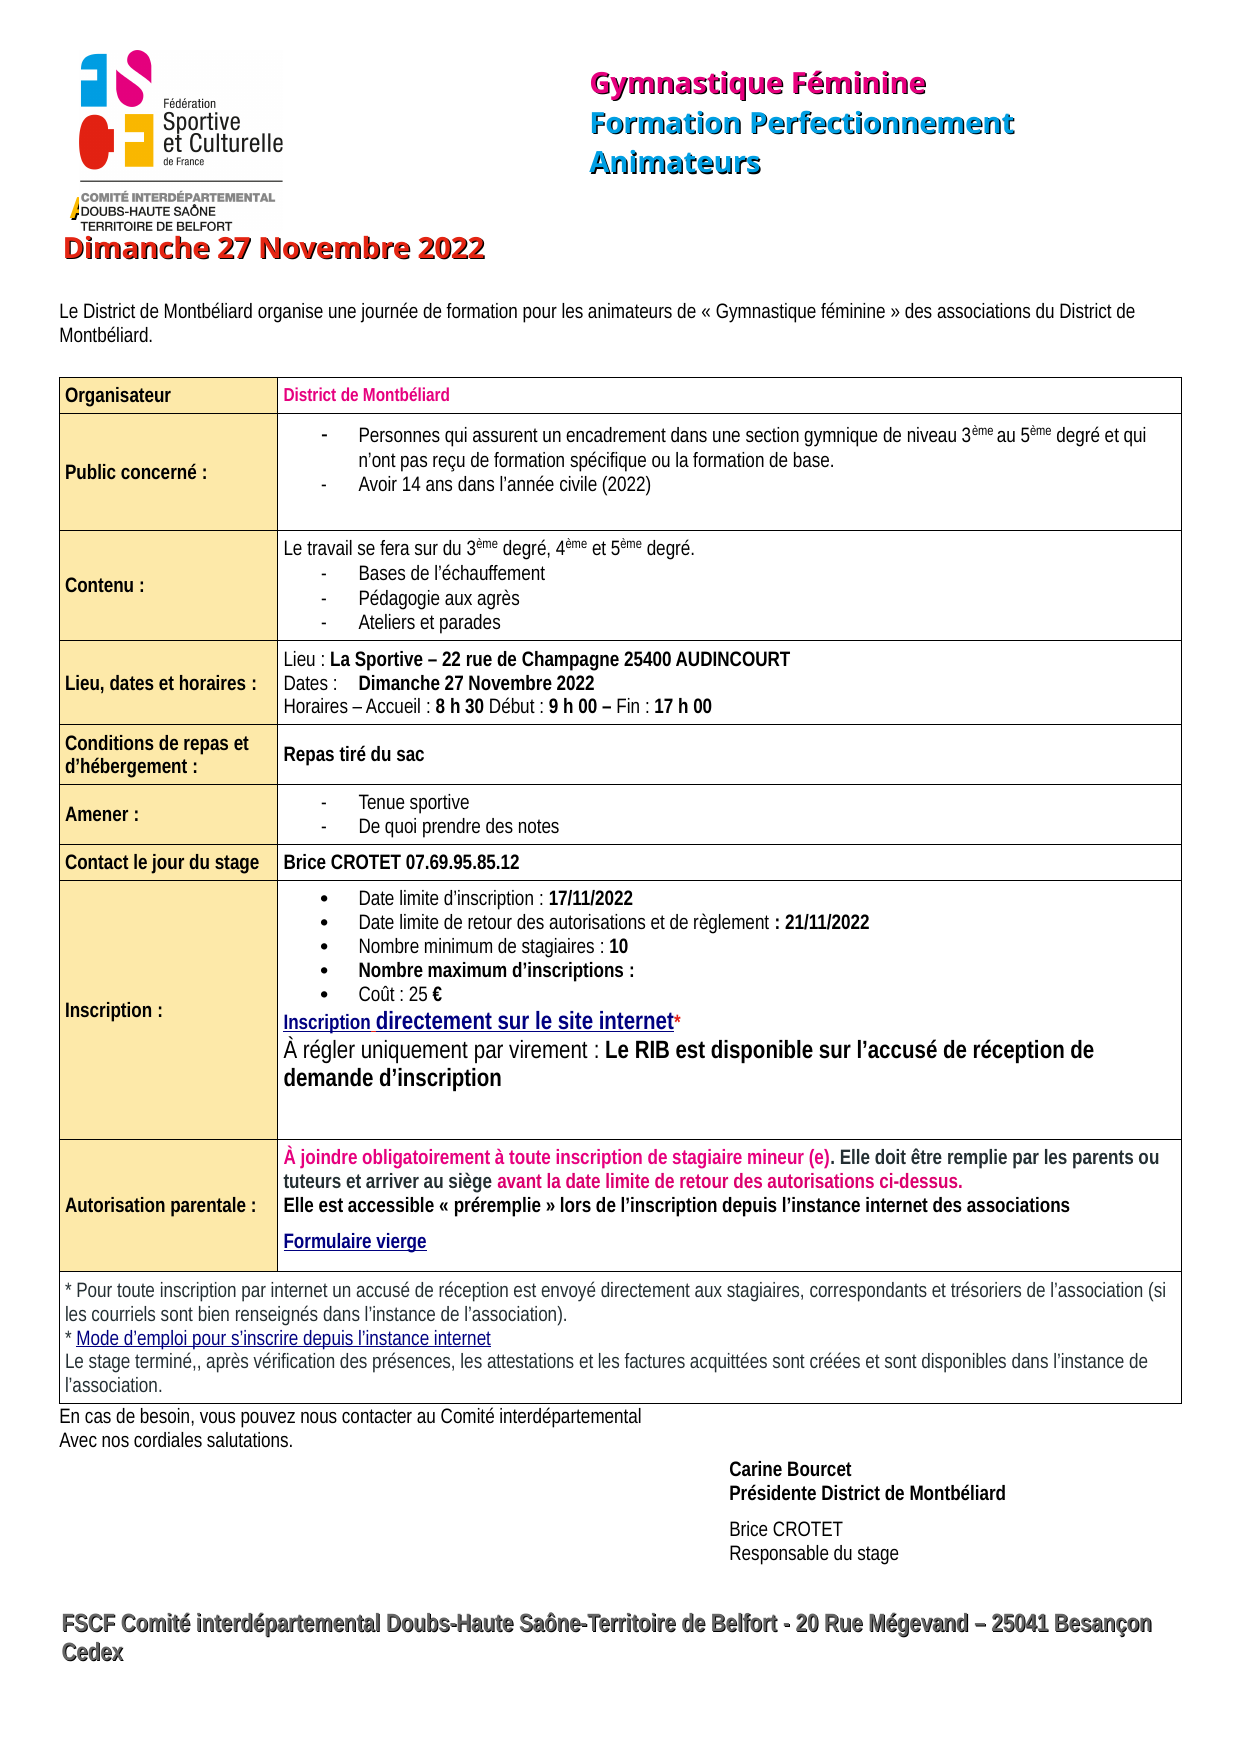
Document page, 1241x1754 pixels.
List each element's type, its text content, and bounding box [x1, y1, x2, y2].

table_cell Lieu : La Sportive – 22 rue de Champagne 25400 AUDINCOURT Dates : Dimanche 27 Novembre 2022 Horaires – Accueil : 8 h 30 Début : 9 h 00 – Fin : 17 h 00 [278, 641, 1181, 724]
table_cell Brice CROTET Responsable du stage [724, 1511, 1102, 1570]
table_cell Repas tiré du sac [278, 725, 1181, 784]
table_cell * Pour toute inscription par internet un accusé de réception est envoyé directement aux stagiaires, correspondants et trésoriers de l’association (si les courriels sont bien renseignés dans l’instance de l’association). * Mode d’emploi pour s’inscrire depuis l’instance internet Le stage terminé,, après vérification des présences, les attestations et les factures acquittées sont créées et sont disponibles dans l’instance de l’association. [60, 1272, 1181, 1403]
table_cell Lieu, dates et horaires : [60, 641, 277, 724]
text Le District de Montbéliard organise une journée de formation pour les animateurs de « Gymnastique féminine » des associations du District de Montbéliard. [59, 299, 1181, 347]
table_cell À joindre obligatoirement à toute inscription de stagiaire mineur (e). Elle doit être remplie par les parents ou tuteurs et arriver au siège avant la date limite de retour des autorisations ci-dessus. Elle est accessible « préremplie » lors de l’inscription depuis l’instance internet des associations Formulaire vierge [278, 1140, 1181, 1271]
table_cell Date limite d’inscription : 17/11/2022 Date limite de retour des autorisations et de règlement : 21/11/2022 Nombre minimum de stagiaires : 10 Nombre maximum d’inscriptions : Coût : 25 € Inscription directement sur le site internet* À régler uniquement par virement : Le RIB est disponible sur l’accusé de réception de demande d’inscription [278, 881, 1181, 1139]
table_cell Le travail se fera sur du 3ème degré, 4ème et 5ème degré. Bases de l’échauffement Pédagogie aux agrès Ateliers et parades [278, 531, 1181, 640]
table_cell Conditions de repas et d’hébergement : [60, 725, 277, 784]
table_header Organisateur [60, 378, 277, 413]
table_cell Public concerné : [60, 414, 277, 530]
table_cell Contact le jour du stage [60, 845, 277, 880]
text En cas de besoin, vous pouvez nous contacter au Comité interdépartemental Avec nos cordiales salutations. [59, 1404, 1181, 1451]
table_cell Contenu : [60, 531, 277, 640]
table_cell Brice CROTET 07.69.95.85.12 [278, 845, 1181, 880]
table_cell Inscription : [60, 881, 277, 1139]
table_header Carine Bourcet Présidente District de Montbéliard [724, 1451, 1102, 1511]
table_cell Autorisation parentale : [60, 1140, 277, 1271]
table_header District de Montbéliard [278, 378, 1181, 413]
table_cell Tenue sportive De quoi prendre des notes [278, 785, 1181, 844]
table_cell Personnes qui assurent un encadrement dans une section gymnique de niveau 3ème au 5ème degré et qui n’ont pas reçu de formation spécifique ou la formation de base. Avoir 14 ans dans l’année civile (2022) [278, 414, 1181, 530]
table_cell Amener : [60, 785, 277, 844]
